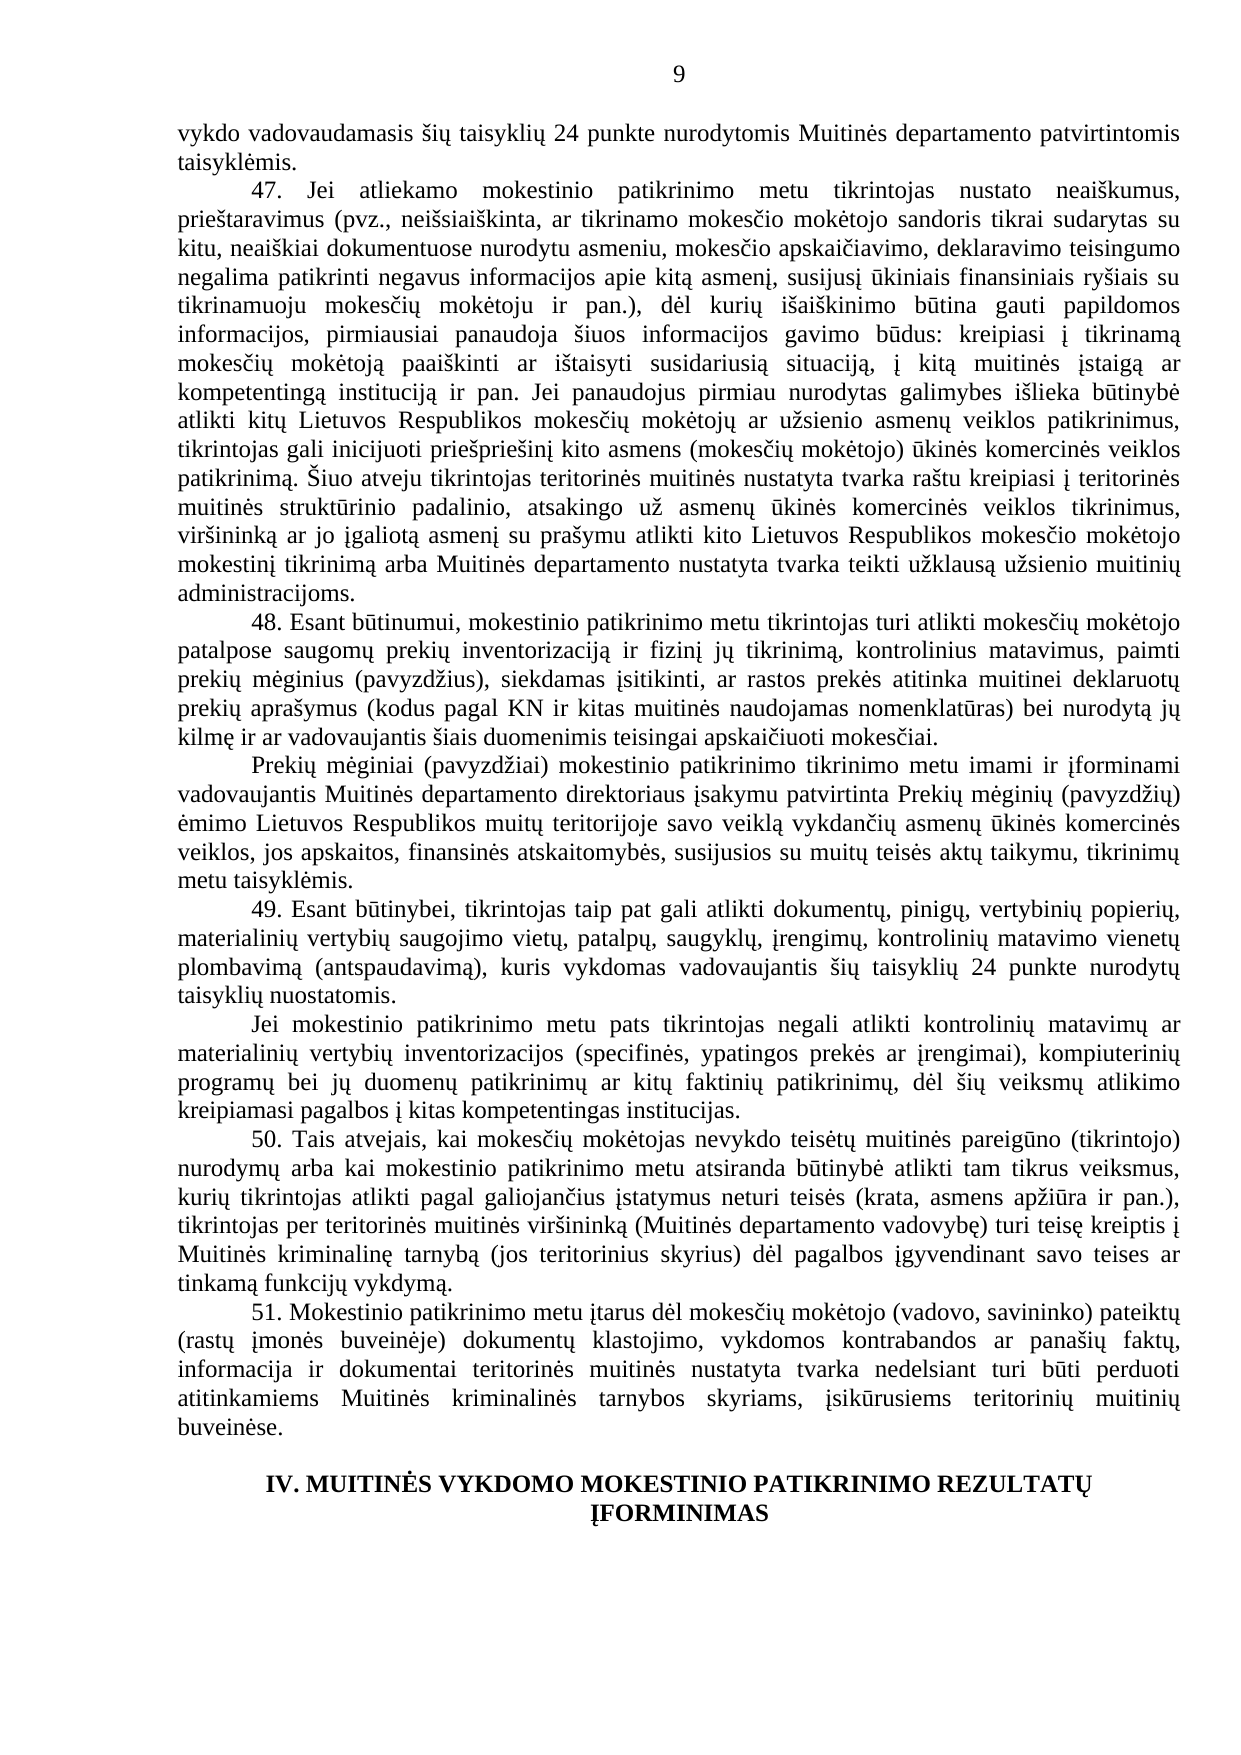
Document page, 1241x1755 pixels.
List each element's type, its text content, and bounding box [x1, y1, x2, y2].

text vykdo vadovaudamasis šių taisyklių 24 punkte nurodytomis Muitinės departamento patvirtintomis taisyklėmis. [177, 118, 1181, 176]
text IV. MUITINĖS VYKDOMO MOKESTINIO PATIKRINIMO REZULTATŲ ĮFORMINIMAS [177, 1469, 1181, 1527]
text Prekių mėginiai (pavyzdžiai) mokestinio patikrinimo tikrinimo metu imami ir įforminami vadovaujantis Muitinės departamento direktoriaus įsakymu patvirtinta Prekių mėginių (pavyzdžių) ėmimo Lietuvos Respublikos muitų teritorijoje savo veiklą vykdančių asmenų ūkinės komercinės veiklos, jos apskaitos, finansinės atskaitomybės, susijusios su muitų teisės aktų taikymu, tikrinimų metu taisyklėmis. [177, 751, 1181, 894]
text 47. Jei atliekamo mokestinio patikrinimo metu tikrintojas nustato neaiškumus, prieštaravimus (pvz., neišsiaiškinta, ar tikrinamo mokesčio mokėtojo sandoris tikrai sudarytas su kitu, neaiškiai dokumentuose nurodytu asmeniu, mokesčio apskaičiavimo, deklaravimo teisingumo negalima patikrinti negavus informacijos apie kitą asmenį, susijusį ūkiniais finansiniais ryšiais su tikrinamuoju mokesčių mokėtoju ir pan.), dėl kurių išaiškinimo būtina gauti papildomos informacijos, pirmiausiai panaudoja šiuos informacijos gavimo būdus: kreipiasi į tikrinamą mokesčių mokėtoją paaiškinti ar ištaisyti susidariusią situaciją, į kitą muitinės įstaigą ar kompetentingą instituciją ir pan. Jei panaudojus pirmiau nurodytas galimybes išlieka būtinybė atlikti kitų Lietuvos Respublikos mokesčių mokėtojų ar užsienio asmenų veiklos patikrinimus, tikrintojas gali inicijuoti priešpriešinį kito asmens (mokesčių mokėtojo) ūkinės komercinės veiklos patikrinimą. Šiuo atveju tikrintojas teritorinės muitinės nustatyta tvarka raštu kreipiasi į teritorinės muitinės struktūrinio padalinio, atsakingo už asmenų ūkinės komercinės veiklos tikrinimus, viršininką ar jo įgaliotą asmenį su prašymu atlikti kito Lietuvos Respublikos mokesčio mokėtojo mokestinį tikrinimą arba Muitinės departamento nustatyta tvarka teikti užklausą užsienio muitinių administracijoms. [177, 176, 1181, 607]
text Jei mokestinio patikrinimo metu pats tikrintojas negali atlikti kontrolinių matavimų ar materialinių vertybių inventorizacijos (specifinės, ypatingos prekės ar įrengimai), kompiuterinių programų bei jų duomenų patikrinimų ar kitų faktinių patikrinimų, dėl šių veiksmų atlikimo kreipiamasi pagalbos į kitas kompetentingas institucijas. [177, 1009, 1181, 1124]
text 50. Tais atvejais, kai mokesčių mokėtojas nevykdo teisėtų muitinės pareigūno (tikrintojo) nurodymų arba kai mokestinio patikrinimo metu atsiranda būtinybė atlikti tam tikrus veiksmus, kurių tikrintojas atlikti pagal galiojančius įstatymus neturi teisės (krata, asmens apžiūra ir pan.), tikrintojas per teritorinės muitinės viršininką (Muitinės departamento vadovybę) turi teisę kreiptis į Muitinės kriminalinę tarnybą (jos teritorinius skyrius) dėl pagalbos įgyvendinant savo teises ar tinkamą funkcijų vykdymą. [177, 1124, 1181, 1297]
text 49. Esant būtinybei, tikrintojas taip pat gali atlikti dokumentų, pinigų, vertybinių popierių, materialinių vertybių saugojimo vietų, patalpų, saugyklų, įrengimų, kontrolinių matavimo vienetų plombavimą (antspaudavimą), kuris vykdomas vadovaujantis šių taisyklių 24 punkte nurodytų taisyklių nuostatomis. [177, 894, 1181, 1009]
text 51. Mokestinio patikrinimo metu įtarus dėl mokesčių mokėtojo (vadovo, savininko) pateiktų (rastų įmonės buveinėje) dokumentų klastojimo, vykdomos kontrabandos ar panašių faktų, informacija ir dokumentai teritorinės muitinės nustatyta tvarka nedelsiant turi būti perduoti atitinkamiems Muitinės kriminalinės tarnybos skyriams, įsikūrusiems teritorinių muitinių buveinėse. [177, 1297, 1181, 1441]
text 48. Esant būtinumui, mokestinio patikrinimo metu tikrintojas turi atlikti mokesčių mokėtojo patalpose saugomų prekių inventorizaciją ir fizinį jų tikrinimą, kontrolinius matavimus, paimti prekių mėginius (pavyzdžius), siekdamas įsitikinti, ar rastos prekės atitinka muitinei deklaruotų prekių aprašymus (kodus pagal KN ir kitas muitinės naudojamas nomenklatūras) bei nurodytą jų kilmę ir ar vadovaujantis šiais duomenimis teisingai apskaičiuoti mokesčiai. [177, 607, 1181, 751]
